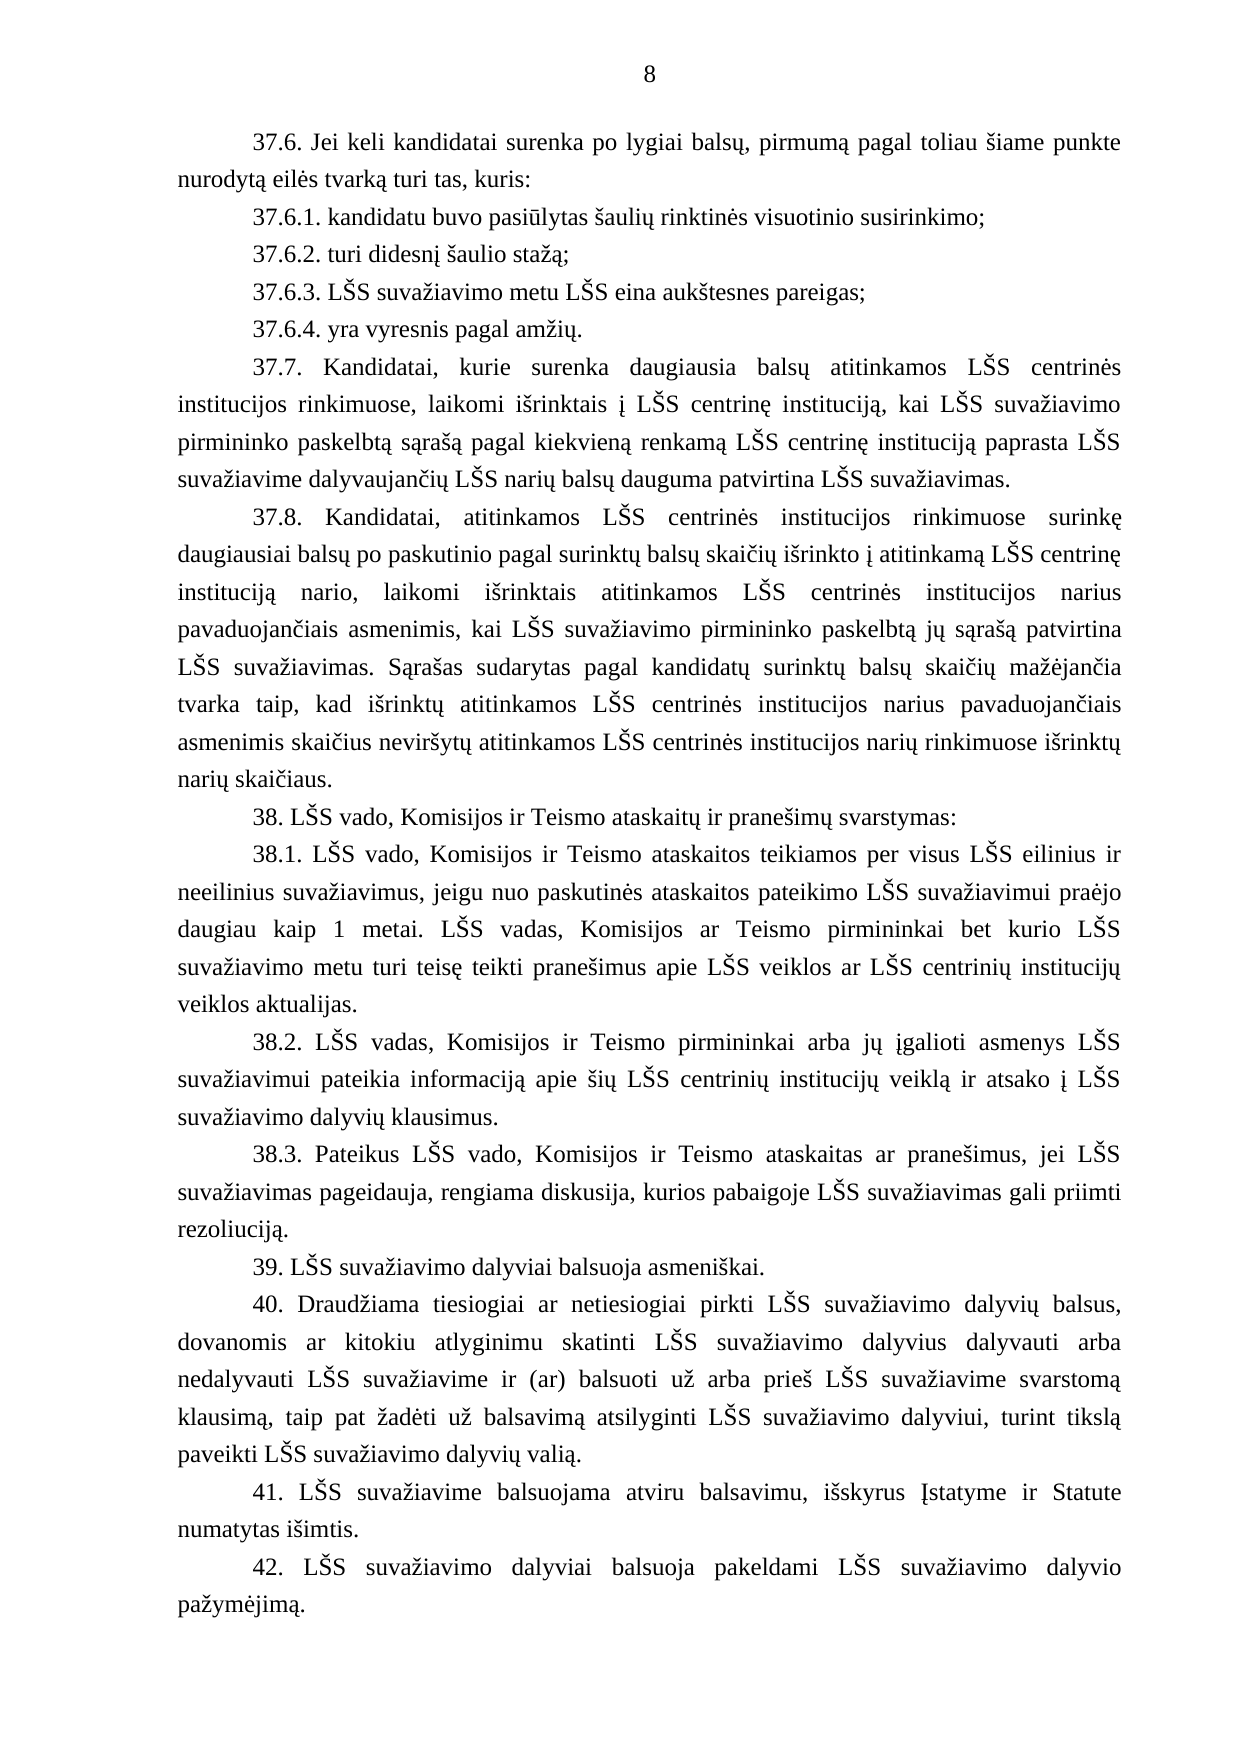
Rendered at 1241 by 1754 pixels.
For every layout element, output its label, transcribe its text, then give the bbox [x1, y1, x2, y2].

text 37.6.2. turi didesnį šaulio stažą; [177, 231, 1122, 268]
text 38. LŠS vado, Komisijos ir Teismo ataskaitų ir pranešimų svarstymas: [177, 793, 1122, 831]
text 37.6. Jei keli kandidatai surenka po lygiai balsų, pirmumą pagal toliau šiame punkte nurodytą eilės tvarką turi tas, kuris: [177, 118, 1122, 193]
text 38.2. LŠS vadas, Komisijos ir Teismo pirmininkai arba jų įgalioti asmenys LŠS suvažiavimui pateikia informaciją apie šių LŠS centrinių institucijų veiklą ir atsako į LŠS suvažiavimo dalyvių klausimus. [177, 1018, 1122, 1131]
text 40. Draudžiama tiesiogiai ar netiesiogiai pirkti LŠS suvažiavimo dalyvių balsus, dovanomis ar kitokiu atlyginimu skatinti LŠS suvažiavimo dalyvius dalyvauti arba nedalyvauti LŠS suvažiavime ir (ar) balsuoti už arba prieš LŠS suvažiavime svarstomą klausimą, taip pat žadėti už balsavimą atsilyginti LŠS suvažiavimo dalyviui, turint tikslą paveikti LŠS suvažiavimo dalyvių valią. [177, 1281, 1122, 1468]
text 37.6.1. kandidatu buvo pasiūlytas šaulių rinktinės visuotinio susirinkimo; [177, 193, 1122, 231]
text 37.8. Kandidatai, atitinkamos LŠS centrinės institucijos rinkimuose surinkę daugiausiai balsų po paskutinio pagal surinktų balsų skaičių išrinkto į atitinkamą LŠS centrinę instituciją nario, laikomi išrinktais atitinkamos LŠS centrinės institucijos narius pavaduojančiais asmenimis, kai LŠS suvažiavimo pirmininko paskelbtą jų sąrašą patvirtina LŠS suvažiavimas. Sąrašas sudarytas pagal kandidatų surinktų balsų skaičių mažėjančia tvarka taip, kad išrinktų atitinkamos LŠS centrinės institucijos narius pavaduojančiais asmenimis skaičius neviršytų atitinkamos LŠS centrinės institucijos narių rinkimuose išrinktų narių skaičiaus. [177, 493, 1122, 793]
text 37.7. Kandidatai, kurie surenka daugiausia balsų atitinkamos LŠS centrinės institucijos rinkimuose, laikomi išrinktais į LŠS centrinę instituciją, kai LŠS suvažiavimo pirmininko paskelbtą sąrašą pagal kiekvieną renkamą LŠS centrinę instituciją paprasta LŠS suvažiavime dalyvaujančių LŠS narių balsų dauguma patvirtina LŠS suvažiavimas. [177, 343, 1122, 493]
text 42. LŠS suvažiavimo dalyviai balsuoja pakeldami LŠS suvažiavimo dalyvio pažymėjimą. [177, 1543, 1122, 1618]
text 38.1. LŠS vado, Komisijos ir Teismo ataskaitos teikiamos per visus LŠS eilinius ir neeilinius suvažiavimus, jeigu nuo paskutinės ataskaitos pateikimo LŠS suvažiavimui praėjo daugiau kaip 1 metai. LŠS vadas, Komisijos ar Teismo pirmininkai bet kurio LŠS suvažiavimo metu turi teisę teikti pranešimus apie LŠS veiklos ar LŠS centrinių institucijų veiklos aktualijas. [177, 831, 1122, 1018]
text 41. LŠS suvažiavime balsuojama atviru balsavimu, išskyrus Įstatyme ir Statute numatytas išimtis. [177, 1468, 1122, 1543]
text 37.6.4. yra vyresnis pagal amžių. [177, 306, 1122, 343]
text 37.6.3. LŠS suvažiavimo metu LŠS eina aukštesnes pareigas; [177, 268, 1122, 306]
text 39. LŠS suvažiavimo dalyviai balsuoja asmeniškai. [177, 1243, 1122, 1281]
text 38.3. Pateikus LŠS vado, Komisijos ir Teismo ataskaitas ar pranešimus, jei LŠS suvažiavimas pageidauja, rengiama diskusija, kurios pabaigoje LŠS suvažiavimas gali priimti rezoliuciją. [177, 1131, 1122, 1243]
